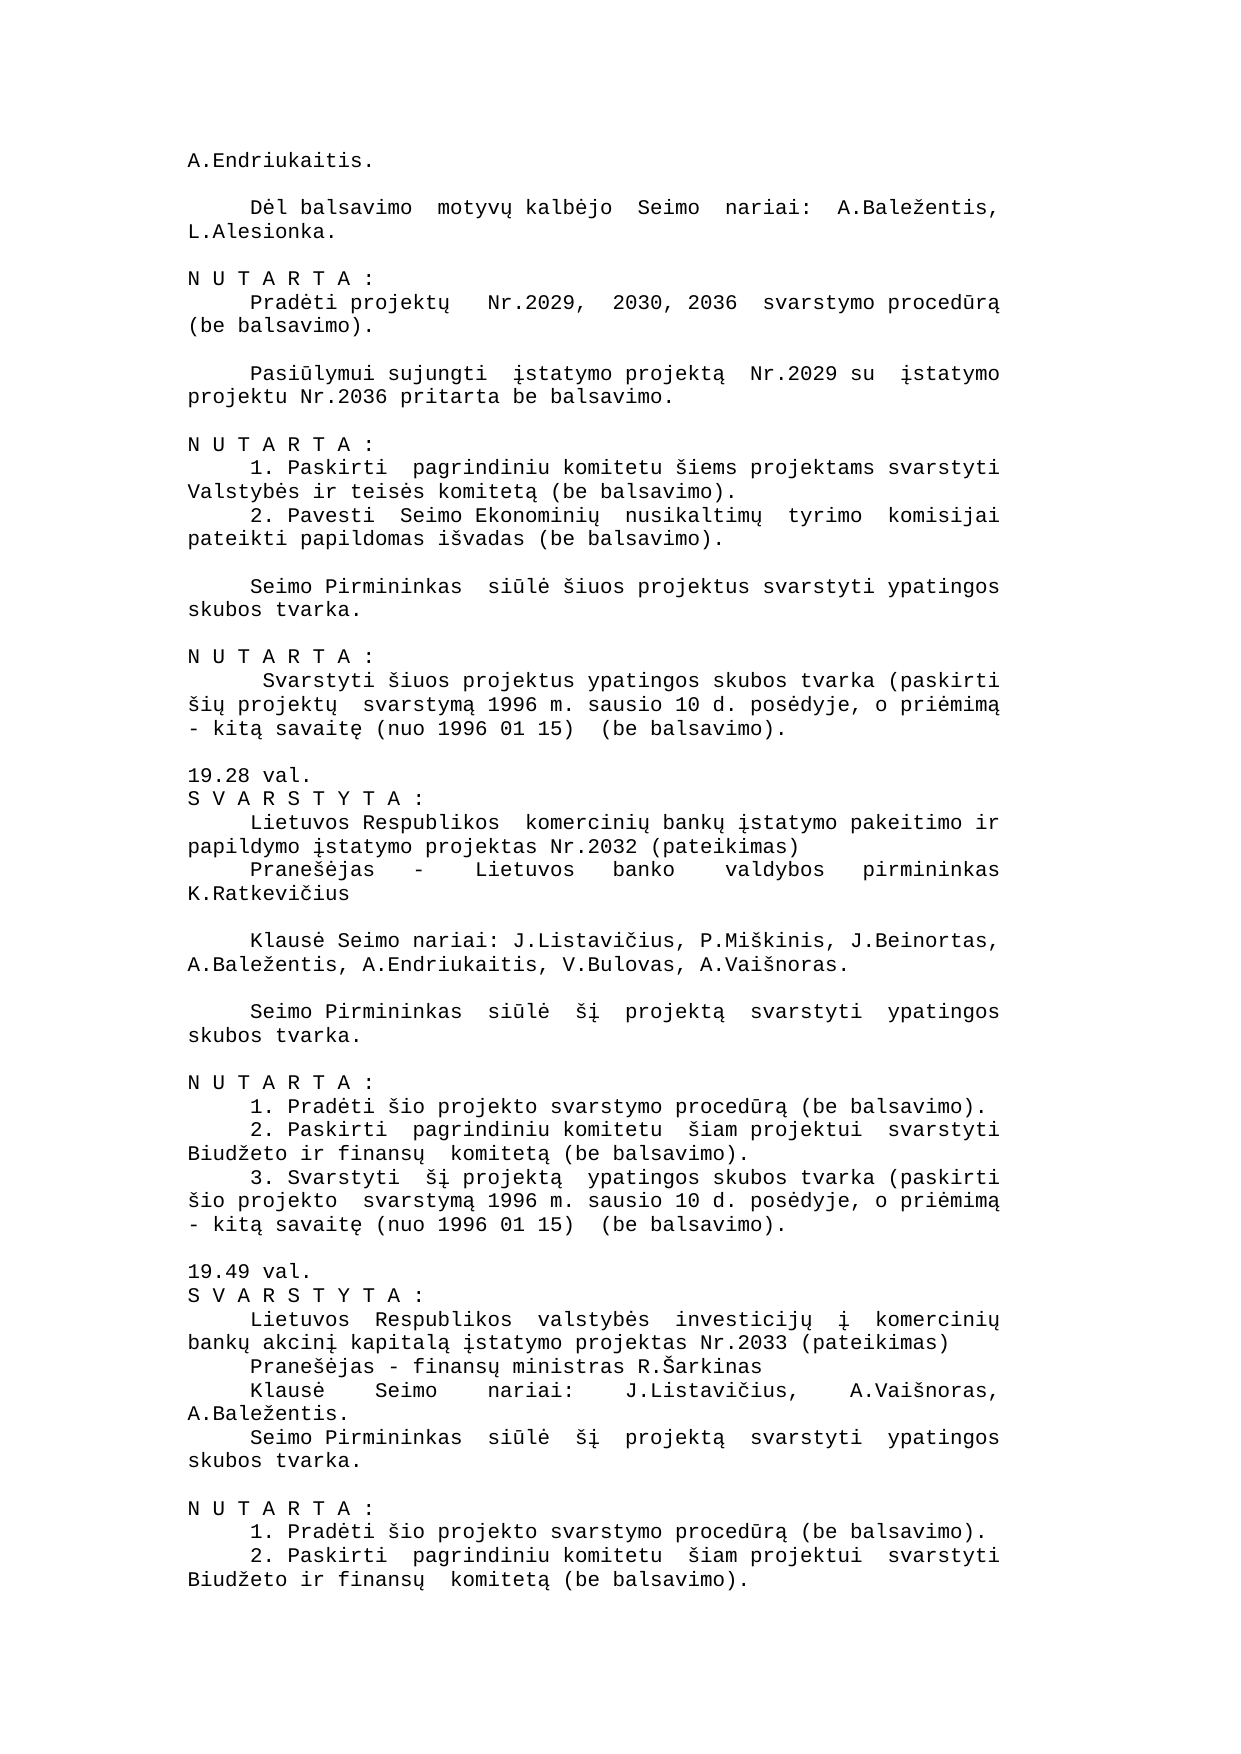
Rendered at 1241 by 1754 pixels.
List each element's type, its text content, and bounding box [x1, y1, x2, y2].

text 1. Pradėti šio projekto svarstymo procedūrą (be balsavimo). [187, 1096, 1053, 1119]
text S V A R S T Y T A : [187, 1285, 1053, 1309]
text N U T A R T A : [187, 647, 1053, 670]
text Biudžeto ir finansų komitetą (be balsavimo). [187, 1569, 1053, 1592]
text (be balsavimo). [187, 316, 1053, 339]
text papildymo įstatymo projektas Nr.2032 (pateikimas) [187, 836, 1053, 859]
text skubos tvarka. [187, 1025, 1053, 1048]
text projektu Nr.2036 pritarta be balsavimo. [187, 386, 1053, 410]
text 19.28 val. [187, 765, 1053, 788]
text K.Ratkevičius [187, 883, 1053, 907]
text Svarstyti šiuos projektus ypatingos skubos tvarka (paskirti [187, 670, 1053, 694]
text A.Baležentis. [187, 1403, 1053, 1427]
text 2. Paskirti pagrindiniu komitetu šiam projektui svarstyti [187, 1119, 1053, 1143]
text Klausė Seimo nariai: J.Listavičius, P.Miškinis, J.Beinortas, [187, 930, 1053, 954]
text Pranešėjas - Lietuvos banko valdybos pirmininkas [187, 859, 1053, 883]
text N U T A R T A : [187, 268, 1053, 292]
text Seimo Pirmininkas siūlė šį projektą svarstyti ypatingos [187, 1001, 1053, 1025]
text Biudžeto ir finansų komitetą (be balsavimo). [187, 1143, 1053, 1167]
text Pranešėjas - finansų ministras R.Šarkinas [187, 1356, 1053, 1379]
text N U T A R T A : [187, 1498, 1053, 1521]
text - kitą savaitę (nuo 1996 01 15) (be balsavimo). [187, 717, 1053, 741]
text Dėl balsavimo motyvų kalbėjo Seimo nariai: A.Baležentis, [187, 197, 1053, 221]
text A.Baležentis, A.Endriukaitis, V.Bulovas, A.Vaišnoras. [187, 954, 1053, 978]
text Klausė Seimo nariai: J.Listavičius, A.Vaišnoras, [187, 1379, 1053, 1403]
text 19.49 val. [187, 1261, 1053, 1285]
text L.Alesionka. [187, 221, 1053, 244]
text N U T A R T A : [187, 1072, 1053, 1096]
text bankų akcinį kapitalą įstatymo projektas Nr.2033 (pateikimas) [187, 1332, 1053, 1356]
text 1. Pradėti šio projekto svarstymo procedūrą (be balsavimo). [187, 1521, 1053, 1545]
text Pasiūlymui sujungti įstatymo projektą Nr.2029 su įstatymo [187, 363, 1053, 386]
text 2. Pavesti Seimo Ekonominių nusikaltimų tyrimo komisijai [187, 505, 1053, 528]
text šio projekto svarstymą 1996 m. sausio 10 d. posėdyje, o priėmimą [187, 1190, 1053, 1214]
text skubos tvarka. [187, 599, 1053, 623]
text Seimo Pirmininkas siūlė šiuos projektus svarstyti ypatingos [187, 576, 1053, 599]
text Valstybės ir teisės komitetą (be balsavimo). [187, 481, 1053, 505]
text pateikti papildomas išvadas (be balsavimo). [187, 528, 1053, 552]
text S V A R S T Y T A : [187, 788, 1053, 812]
text 1. Paskirti pagrindiniu komitetu šiems projektams svarstyti [187, 457, 1053, 481]
text N U T A R T A : [187, 434, 1053, 457]
text skubos tvarka. [187, 1451, 1053, 1474]
text Lietuvos Respublikos komercinių bankų įstatymo pakeitimo ir [187, 812, 1053, 836]
text Pradėti projektų Nr.2029, 2030, 2036 svarstymo procedūrą [187, 292, 1053, 316]
text 3. Svarstyti šį projektą ypatingos skubos tvarka (paskirti [187, 1167, 1053, 1190]
text - kitą savaitę (nuo 1996 01 15) (be balsavimo). [187, 1214, 1053, 1238]
text 2. Paskirti pagrindiniu komitetu šiam projektui svarstyti [187, 1545, 1053, 1569]
text A.Endriukaitis. [187, 150, 1053, 174]
text Lietuvos Respublikos valstybės investicijų į komercinių [187, 1309, 1053, 1332]
text šių projektų svarstymą 1996 m. sausio 10 d. posėdyje, o priėmimą [187, 694, 1053, 717]
text Seimo Pirmininkas siūlė šį projektą svarstyti ypatingos [187, 1427, 1053, 1451]
